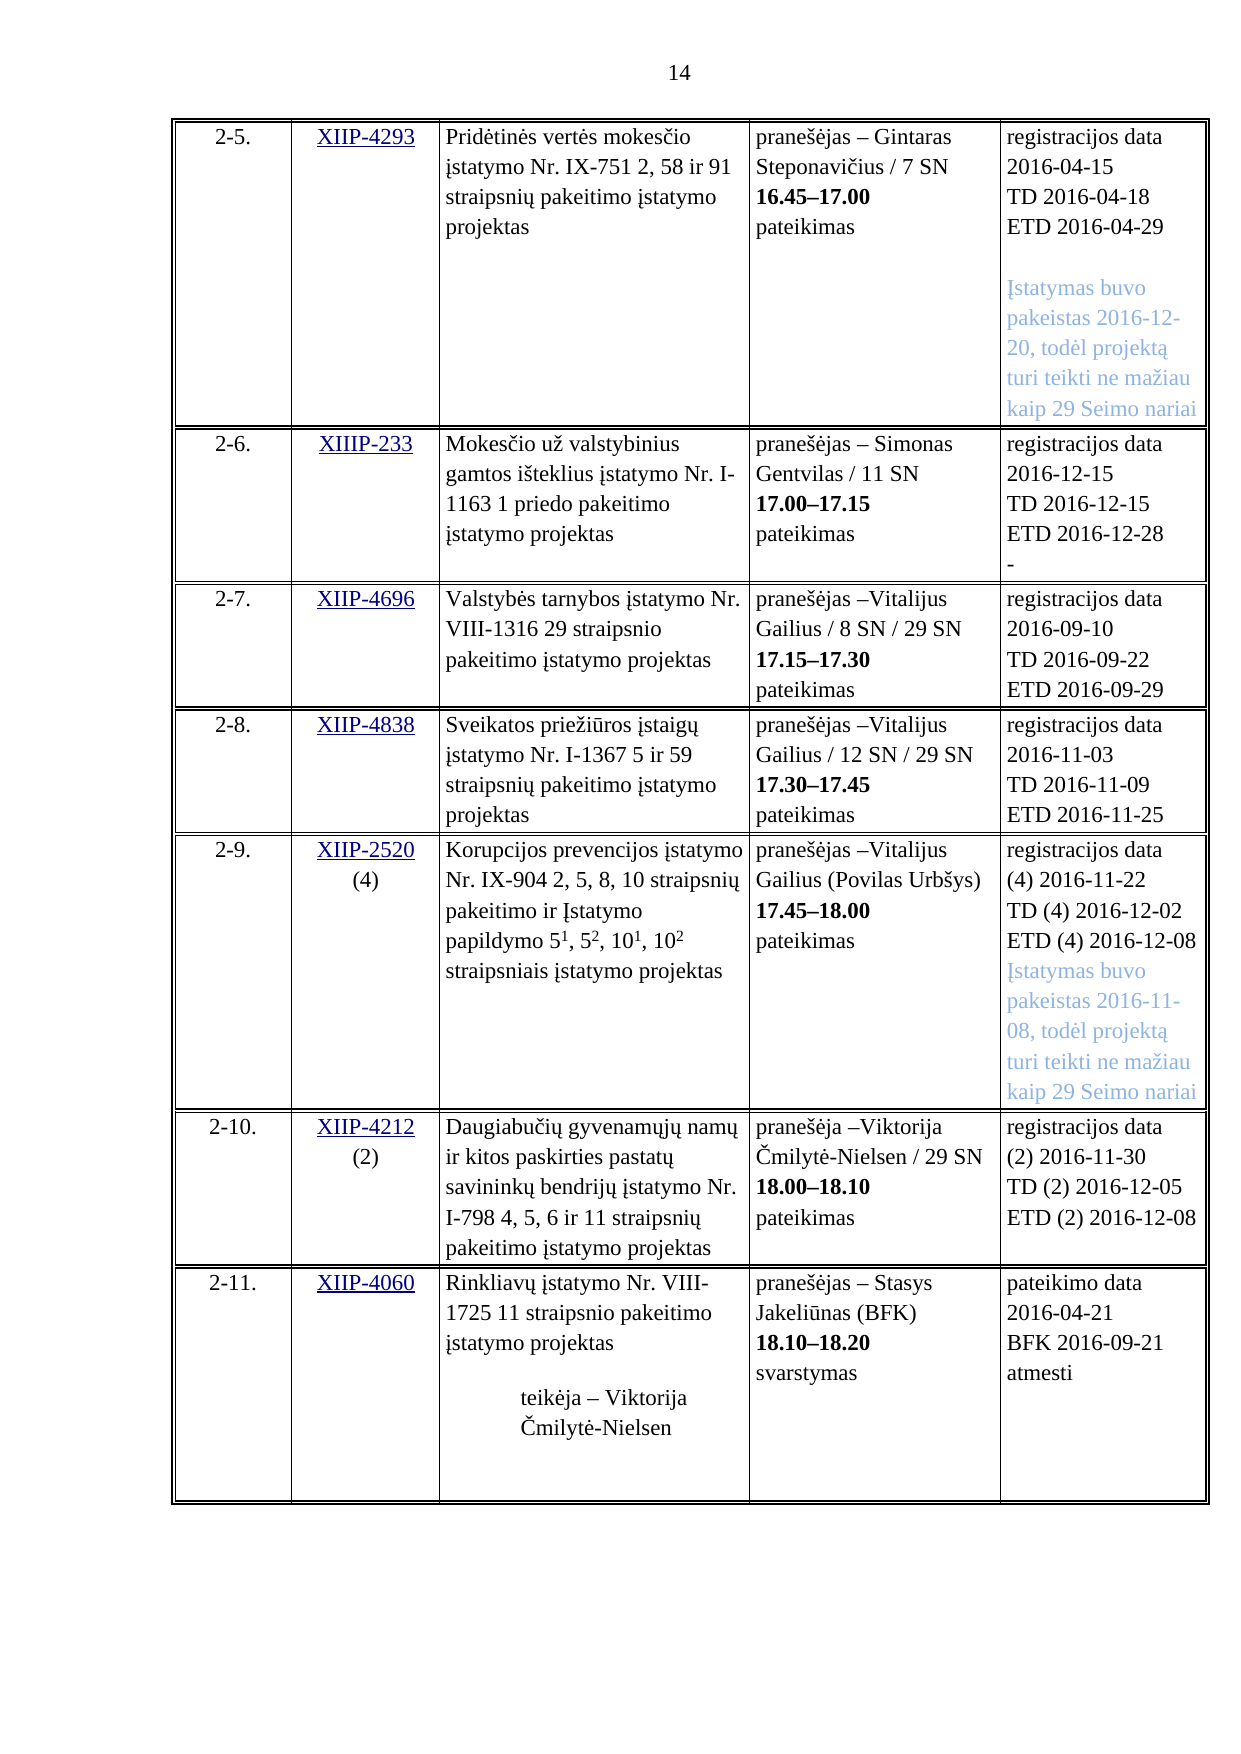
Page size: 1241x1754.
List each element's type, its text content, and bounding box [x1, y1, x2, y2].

table_cell Pridėtinės vertės mokesčio įstatymo Nr. IX-751 2, 58 ir 91 straipsnių pakeitimo įstatymo projektas [440, 123, 749, 425]
table_cell Valstybės tarnybos įstatymo Nr. VIII-1316 29 straipsnio pakeitimo įstatymo projektas [440, 585, 749, 706]
table_cell 2-5. [176, 123, 291, 425]
table_cell pranešėjas – Gintaras Steponavičius / 7 SN 16.45–17.00 pateikimas [750, 123, 1000, 425]
table_cell pranešėjas – Stasys Jakeliūnas (BFK) 18.10–18.20 svarstymas [750, 1269, 1000, 1500]
table_cell pateikimo data 2016-04-21 BFK 2016-09-21 atmesti [1001, 1269, 1205, 1500]
table_cell XIIP-4293 [292, 123, 439, 425]
table_cell 2-9. [176, 836, 291, 1108]
table_cell XIIP-4060 [292, 1269, 439, 1500]
table_cell XIIP-4696 [292, 585, 439, 706]
table_cell Sveikatos priežiūros įstaigų įstatymo Nr. I-1367 5 ir 59 straipsnių pakeitimo įstatymo projektas [440, 711, 749, 832]
table_cell XIIIP-233 [292, 430, 439, 581]
table_cell pranešėja –Viktorija Čmilytė-Nielsen / 29 SN 18.00–18.10 pateikimas [750, 1113, 1000, 1264]
table_cell registracijos data 2016-11-03 TD 2016-11-09 ETD 2016-11-25 [1001, 711, 1205, 832]
table_cell registracijos data (2) 2016-11-30 TD (2) 2016-12-05 ETD (2) 2016-12-08 [1001, 1113, 1205, 1264]
table_cell Daugiabučių gyvenamųjų namų ir kitos paskirties pastatų savininkų bendrijų įstatymo Nr. I-798 4, 5, 6 ir 11 straipsnių pakeitimo įstatymo projektas [440, 1113, 749, 1264]
table_cell registracijos data 2016-12-15 TD 2016-12-15 ETD 2016-12-28 - [1001, 430, 1205, 581]
table_cell registracijos data 2016-09-10 TD 2016-09-22 ETD 2016-09-29 [1001, 585, 1205, 706]
table_cell registracijos data (4) 2016-11-22 TD (4) 2016-12-02 ETD (4) 2016-12-08 Įstatymas buvo pakeistas 2016-11-08, todėl projektą turi teikti ne mažiau kaip 29 Seimo nariai [1001, 836, 1205, 1108]
table_cell 2-7. [176, 585, 291, 706]
table_cell Korupcijos prevencijos įstatymo Nr. IX-904 2, 5, 8, 10 straipsnių pakeitimo ir Įstatymo papildymo 51, 52, 101, 102 straipsniais įstatymo projektas [440, 836, 749, 1108]
table_cell Rinkliavų įstatymo Nr. VIII-1725 11 straipsnio pakeitimo įstatymo projektas teikėja – Viktorija Čmilytė-Nielsen [440, 1269, 749, 1500]
table_cell 2-8. [176, 711, 291, 832]
table_cell 2-11. [176, 1269, 291, 1500]
table_cell 2-10. [176, 1113, 291, 1264]
table_cell Mokesčio už valstybinius gamtos išteklius įstatymo Nr. I-1163 1 priedo pakeitimo įstatymo projektas [440, 430, 749, 581]
table_cell registracijos data 2016-04-15 TD 2016-04-18 ETD 2016-04-29 Įstatymas buvo pakeistas 2016-12-20, todėl projektą turi teikti ne mažiau kaip 29 Seimo nariai [1001, 123, 1205, 425]
table_cell XIIP-4212 (2) [292, 1113, 439, 1264]
table_cell XIIP-4838 [292, 711, 439, 832]
table_cell XIIP-2520 (4) [292, 836, 439, 1108]
table_cell 2-6. [176, 430, 291, 581]
table_cell pranešėjas –Vitalijus Gailius / 8 SN / 29 SN 17.15–17.30 pateikimas [750, 585, 1000, 706]
table_cell pranešėjas – Simonas Gentvilas / 11 SN 17.00–17.15 pateikimas [750, 430, 1000, 581]
table_cell pranešėjas –Vitalijus Gailius / 12 SN / 29 SN 17.30–17.45 pateikimas [750, 711, 1000, 832]
table_cell pranešėjas –Vitalijus Gailius (Povilas Urbšys) 17.45–18.00 pateikimas [750, 836, 1000, 1108]
